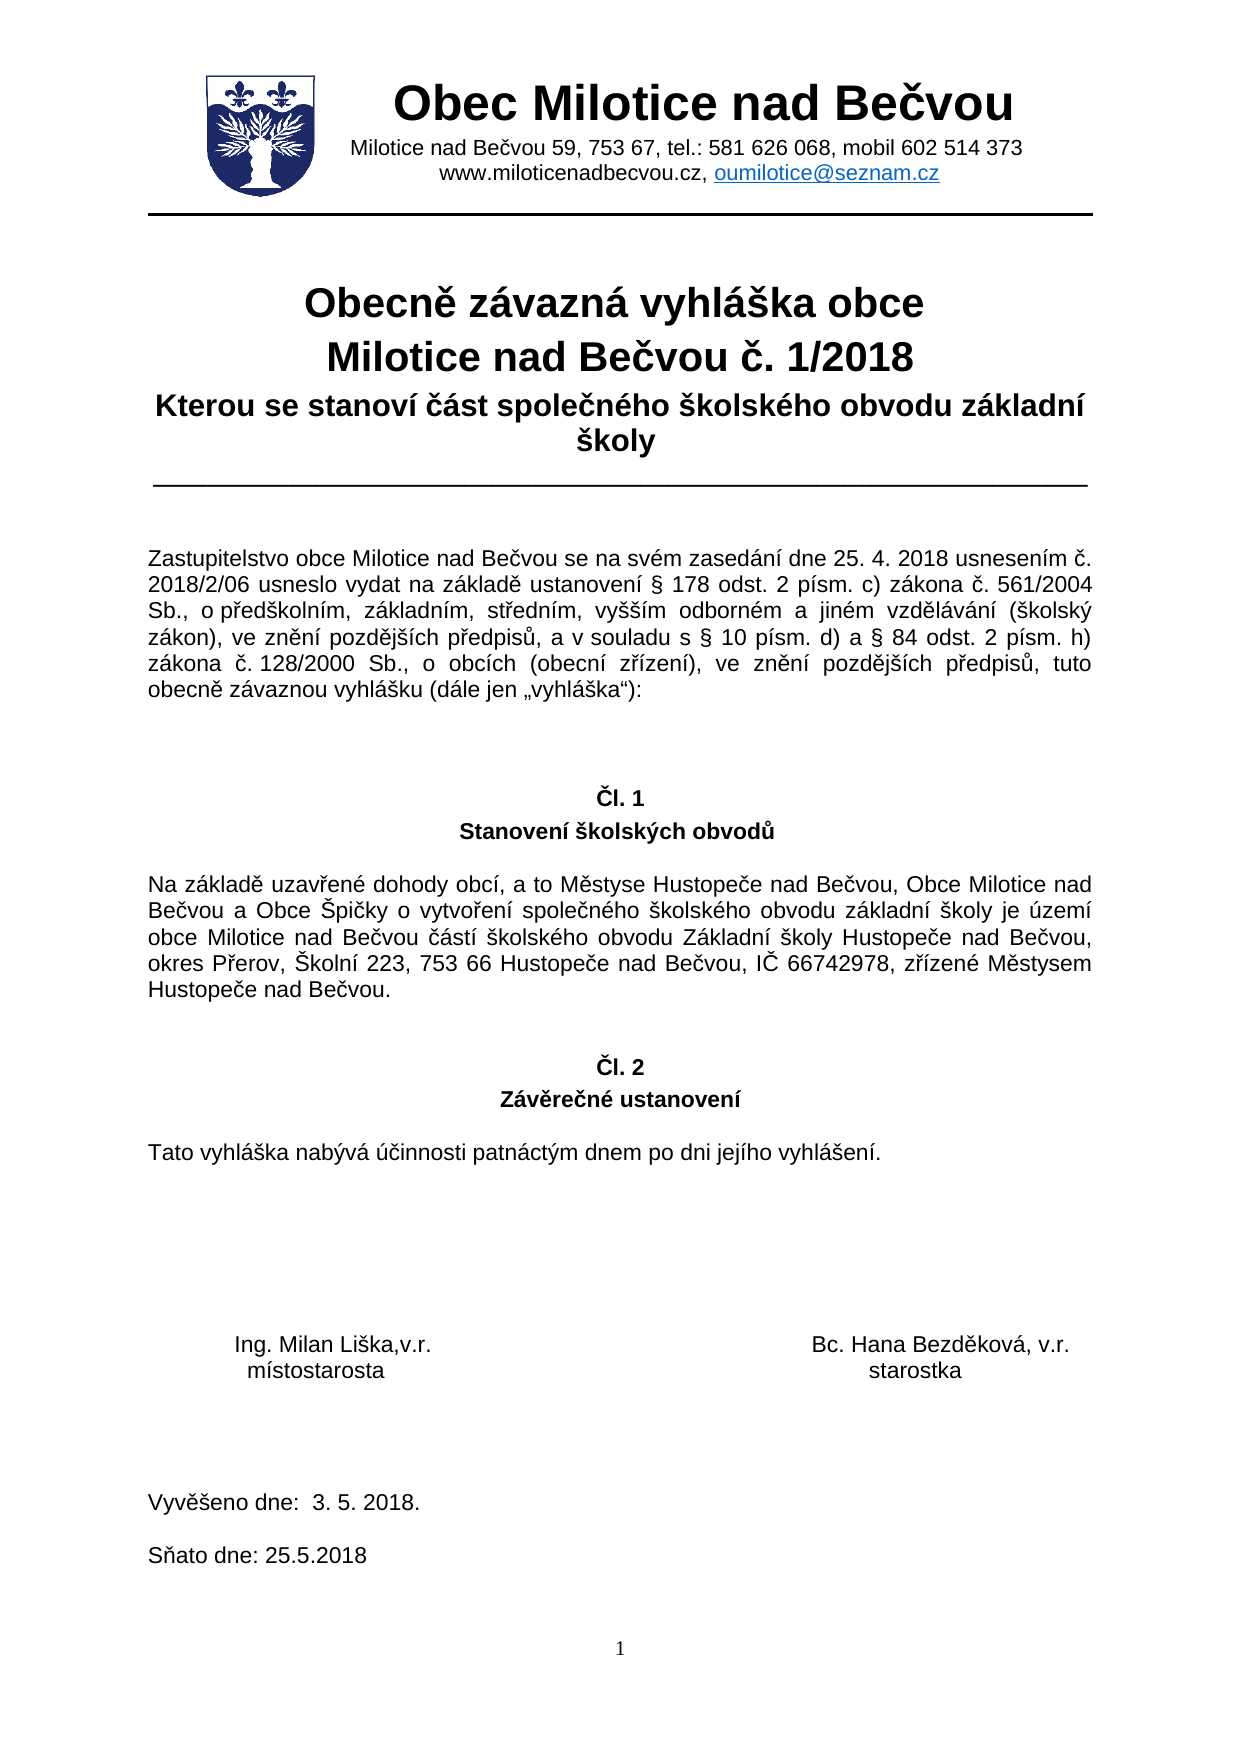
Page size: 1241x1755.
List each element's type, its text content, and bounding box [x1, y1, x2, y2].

subtitle Závěrečné ustanovení [148, 1086, 1093, 1113]
subtitle Čl. 2 [148, 1054, 1093, 1080]
text Stanovení školských obvodů [148, 818, 1093, 844]
text [148, 74, 203, 132]
text Obec Milotice nad Bečvou [317, 74, 1093, 132]
text _____________________________________________________________________ [148, 458, 1093, 489]
text Ing. Milan Liška,v.r. Bc. Hana Bezděková, v.r. [148, 1331, 1093, 1357]
text Kterou se stanoví část společného školského obvodu základní školy [148, 387, 1093, 458]
text Zastupitelstvo obce Milotice nad Bečvou se na svém zasedání dne 25. 4. 2018 usnesením č. 2018/2/06 usneslo vydat na základě ustanovení § 178 odst. 2 písm. c) zákona č. 561/2004 Sb., o předškolním, základním, středním, vyšším odborném a jiném vzdělávání (školský zákon), ve znění pozdějších předpisů, a v souladu s § 10 písm. d) a § 84 odst. 2 písm. h) zákona č. 128/2000 Sb., o obcích (obecní zřízení), ve znění pozdějších předpisů, tuto obecně závaznou vyhlášku (dále jen „vyhláška“): [148, 545, 1093, 703]
text www.miloticenadbecvou.cz, oumilotice@seznam.cz [317, 160, 1093, 186]
text Na základě uzavřené dohody obcí, a to Městyse Hustopeče nad Bečvou, Obce Milotice nad Bečvou a Obce Špičky o vytvoření společného školského obvodu základní školy je území obce Milotice nad Bečvou částí školského obvodu Základní školy Hustopeče nad Bečvou, okres Přerov, Školní 223, 753 66 Hustopeče nad Bečvou, IČ 66742978, zřízené Městysem Hustopeče nad Bečvou. [148, 871, 1093, 1002]
subtitle Čl. 1 [148, 785, 1093, 812]
text Tato vyhláška nabývá účinnosti patnáctým dnem po dni jejího vyhlášení. [148, 1139, 1093, 1166]
text [148, 160, 203, 186]
text Vyvěšeno dne: 3. 5. 2018. [148, 1489, 1093, 1515]
text Milotice nad Bečvou 59, 753 67, tel.: 581 626 068, mobil 602 514 373 [317, 132, 1093, 160]
text místostarosta starostka [148, 1357, 1093, 1383]
text Sňato dne: 25.5.2018 [148, 1542, 1093, 1568]
text [148, 132, 203, 160]
text Milotice nad Bečvou č. 1/2018 [148, 332, 1093, 380]
text Obecně závazná vyhláška obce [148, 278, 1093, 326]
